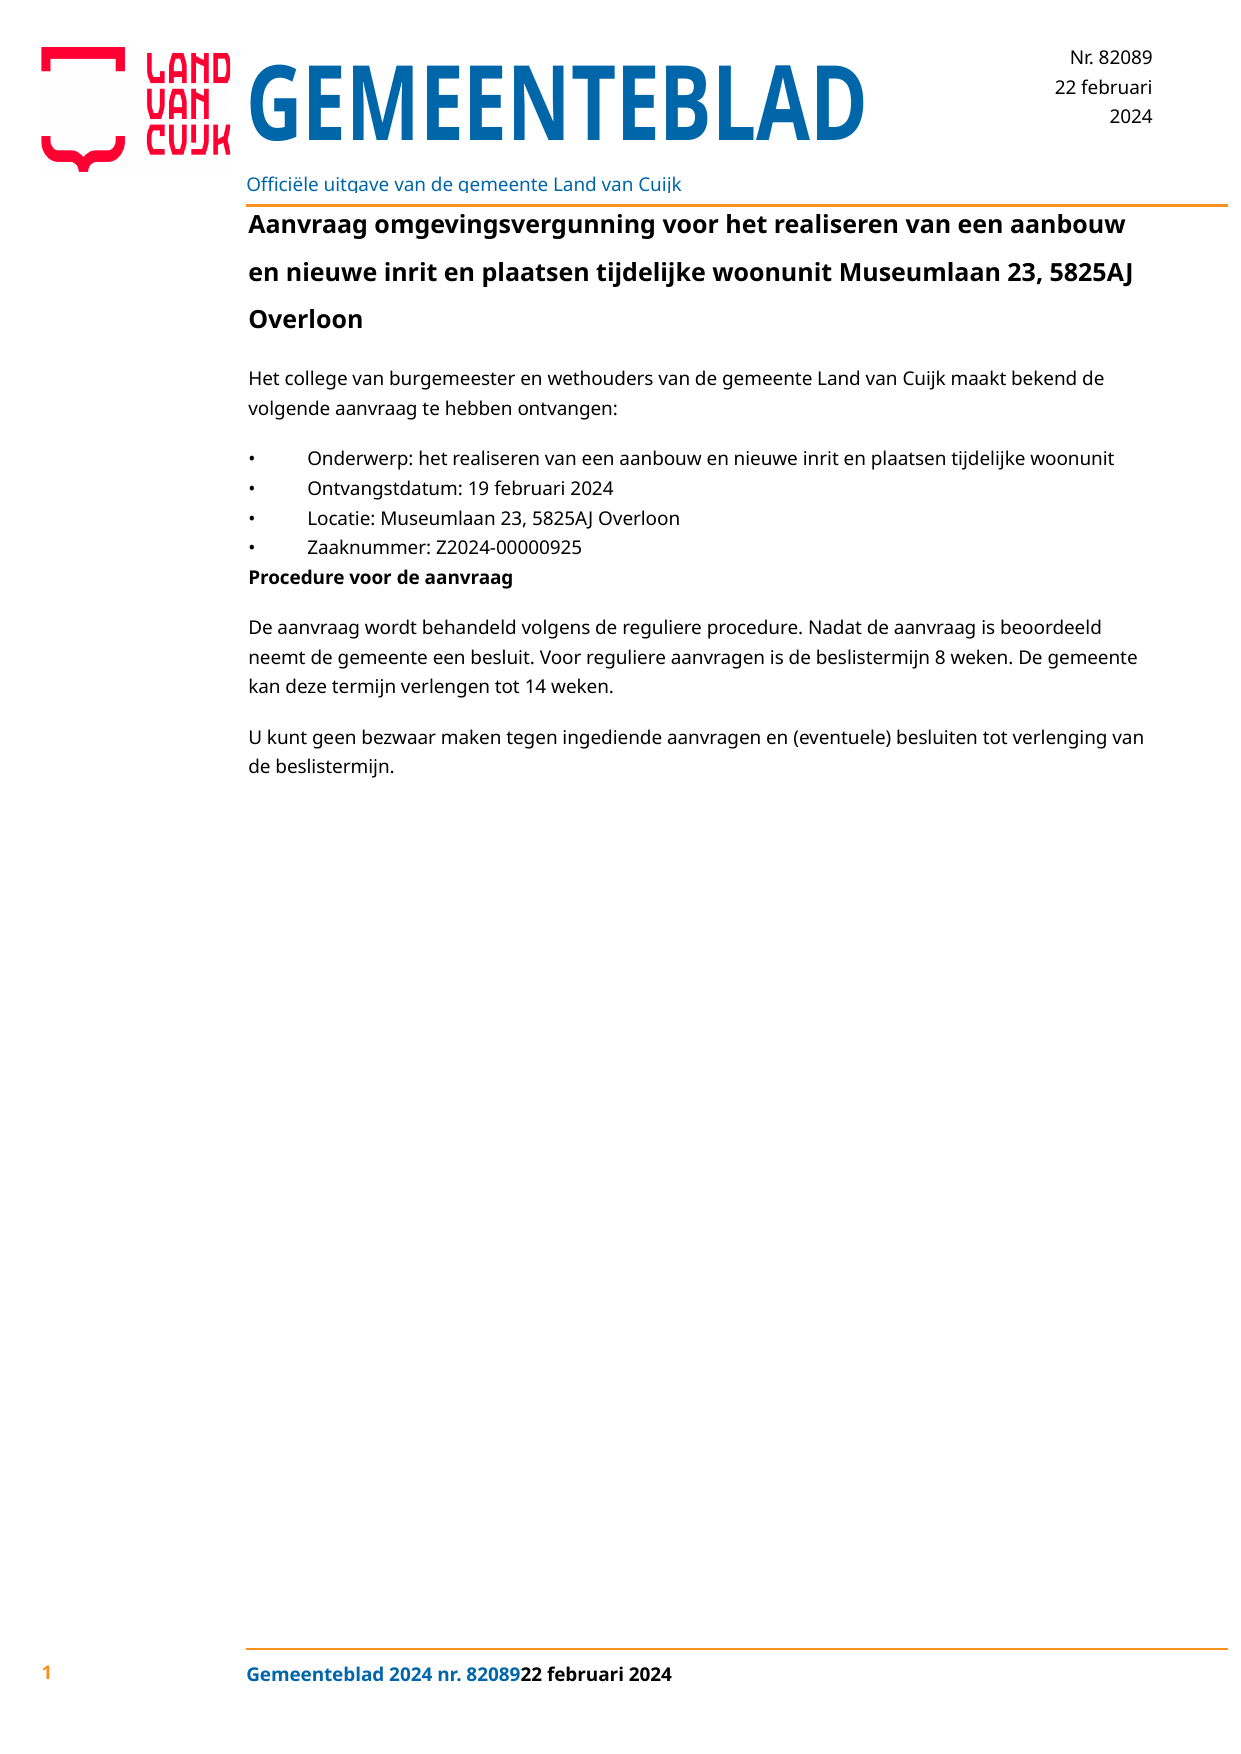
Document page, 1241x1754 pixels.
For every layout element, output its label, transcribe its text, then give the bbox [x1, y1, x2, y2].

text Het college van burgemeester en wethouders van de gemeente Land van Cuijk maakt bekend de volgende aanvraag te hebben ontvangen: [248, 366, 1152, 421]
list Onderwerp: het realiseren van een aanbouw en nieuwe inrit en plaatsen tijdelijke woonunit [248, 446, 1152, 471]
list Zaaknummer: Z2024-00000925 [248, 534, 1152, 560]
list Ontvangstdatum: 19 februari 2024 [248, 475, 1152, 501]
text Procedure voor de aanvraag [248, 564, 1152, 589]
text Aanvraag omgevingsvergunning voor het realiseren van een aanbouw en nieuwe inrit en plaatsen tijdelijke woonunit Museumlaan 23, 5825AJ Overloon [248, 207, 1152, 336]
text U kunt geen bezwaar maken tegen ingediende aanvragen en (eventuele) besluiten tot verlenging van de beslistermijn. [248, 724, 1152, 779]
list Locatie: Museumlaan 23, 5825AJ Overloon [248, 505, 1152, 530]
picture [41, 47, 231, 172]
text De aanvraag wordt behandeld volgens de reguliere procedure. Nadat de aanvraag is beoordeeld neemt de gemeente een besluit. Voor reguliere aanvragen is de beslistermijn 8 weken. De gemeente kan deze termijn verlengen tot 14 weken. [248, 614, 1152, 699]
